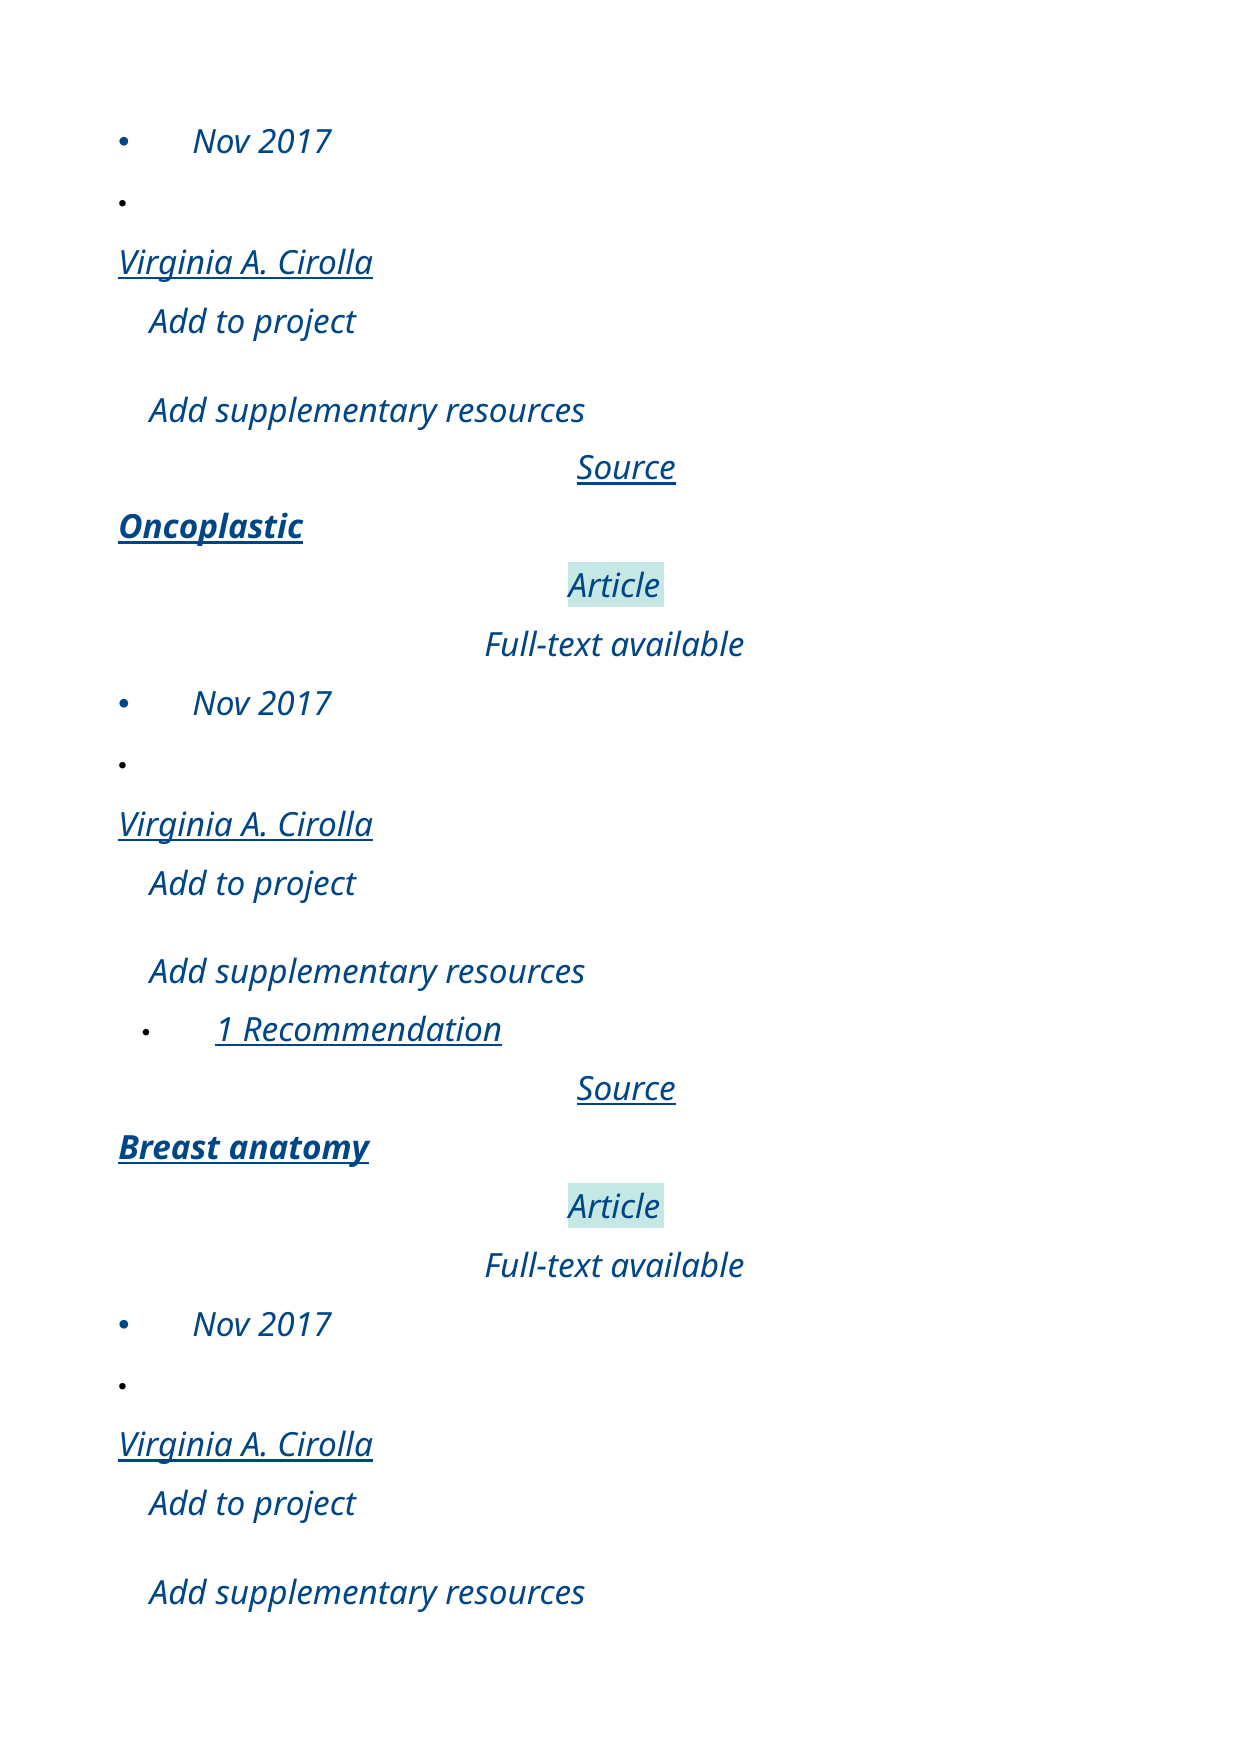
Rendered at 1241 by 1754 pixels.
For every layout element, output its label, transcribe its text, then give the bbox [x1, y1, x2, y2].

text Add to project [149, 859, 1114, 905]
text Add supplementary resources [149, 948, 1114, 994]
text Article [118, 1183, 1114, 1228]
text Article [118, 562, 1114, 607]
text Full-text available [118, 621, 1114, 666]
text Virginia A. Cirolla [118, 800, 1122, 846]
list Nov 2017 [118, 1301, 1122, 1346]
text Add supplementary resources [149, 386, 1114, 432]
text Virginia A. Cirolla [118, 239, 1122, 284]
text Virginia A. Cirolla [118, 1421, 1122, 1467]
text Source [134, 444, 1122, 489]
list Nov 2017 [118, 680, 1122, 725]
text Add supplementary resources [149, 1569, 1114, 1614]
list 1 Recommendation [142, 1006, 1099, 1051]
text Source [134, 1065, 1122, 1110]
text Full-text available [118, 1242, 1114, 1287]
list Nov 2017 [118, 118, 1122, 163]
text Breast anatomy [118, 1124, 1122, 1169]
text Add to project [149, 1480, 1114, 1526]
text Add to project [149, 298, 1114, 343]
text Oncoplastic [118, 503, 1122, 548]
